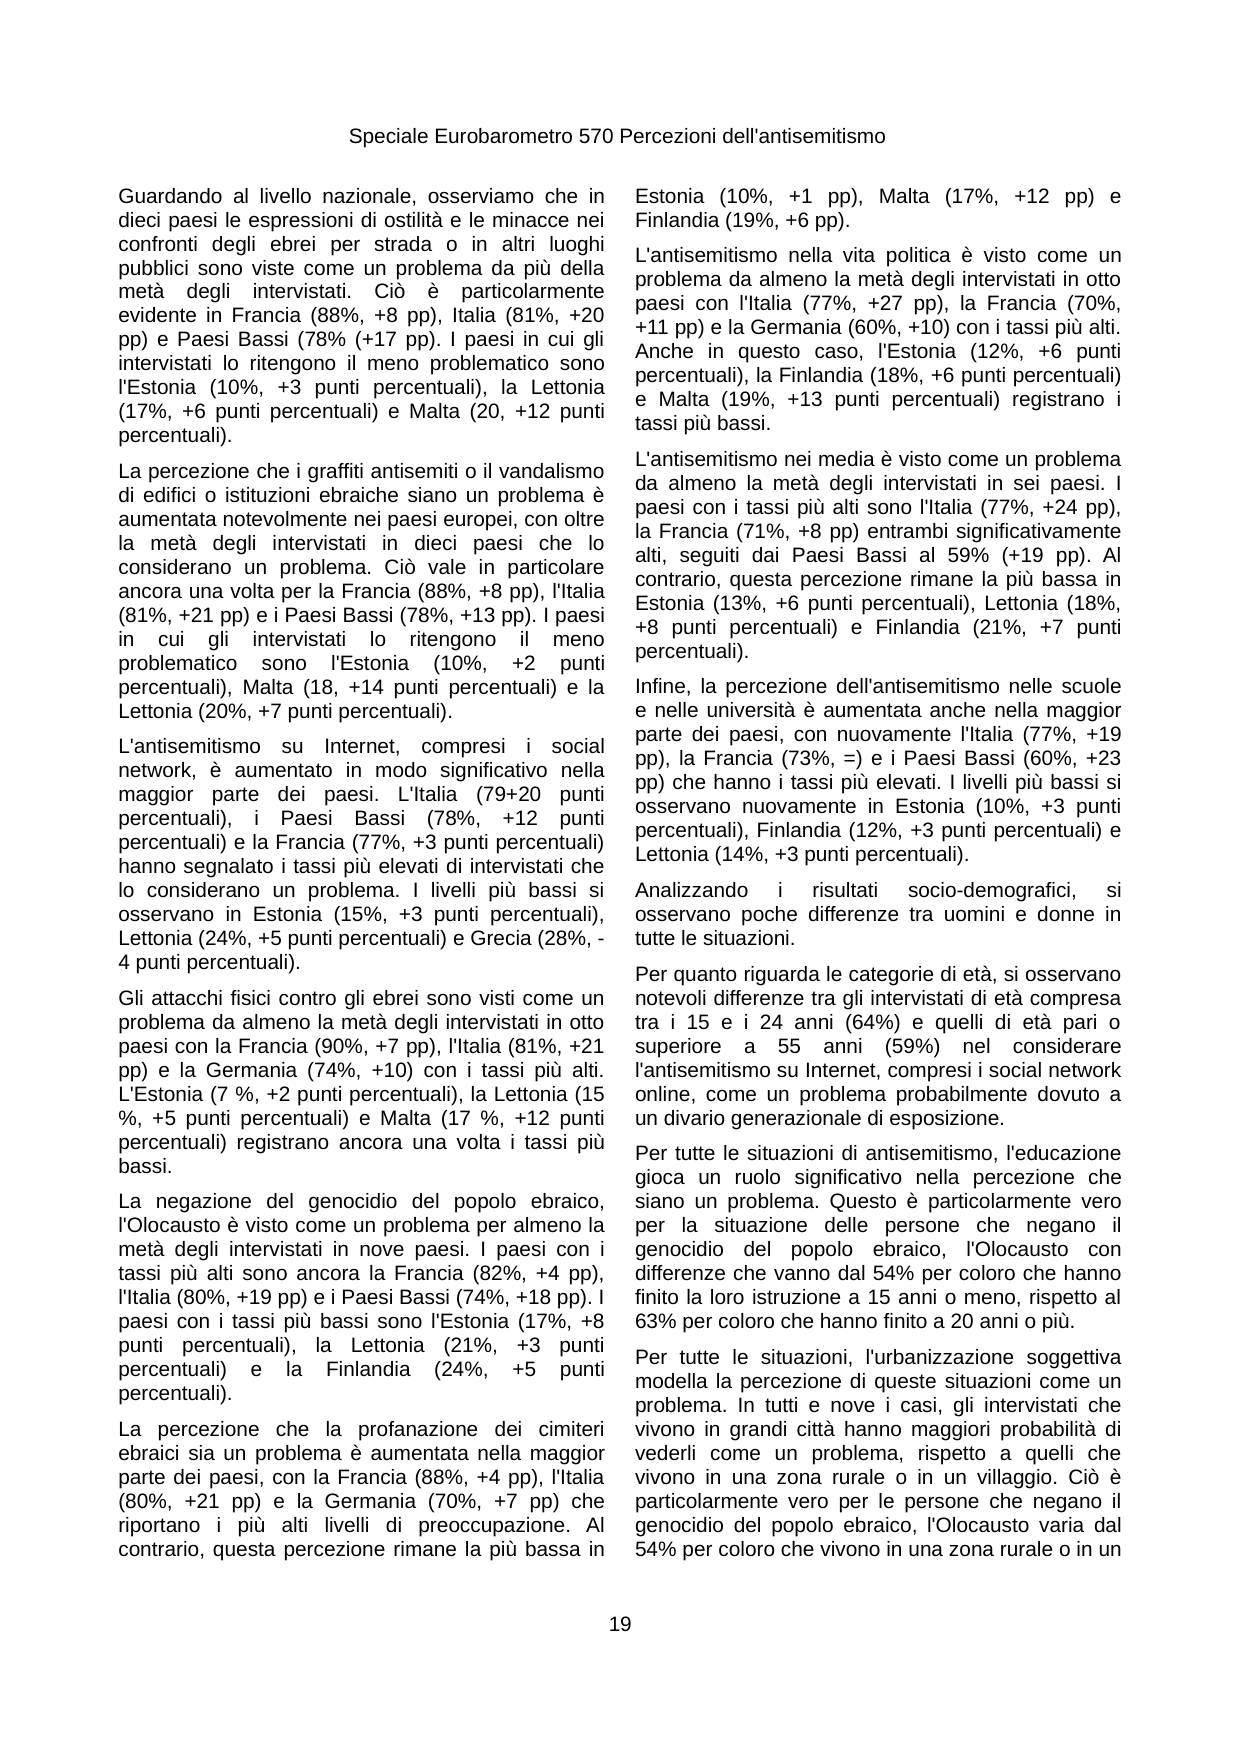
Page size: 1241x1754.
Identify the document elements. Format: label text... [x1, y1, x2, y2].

text Per tutte le situazioni, l'urbanizzazione soggettiva modella la percezione di queste situazioni come un problema. In tutti e nove i casi, gli intervistati che vivono in grandi città hanno maggiori probabilità di vederli come un problema, rispetto a quelli che vivono in una zona rurale o in un villaggio. Ciò è particolarmente vero per le persone che negano il genocidio del popolo ebraico, l'Olocausto varia dal 54% per coloro che vivono in una zona rurale o in un [635, 1345, 1122, 1560]
text Infine, la percezione dell'antisemitismo nelle scuole e nelle università è aumentata anche nella maggior parte dei paesi, con nuovamente l'Italia (77%, +19 pp), la Francia (73%, =) e i Paesi Bassi (60%, +23 pp) che hanno i tassi più elevati. I livelli più bassi si osservano nuovamente in Estonia (10%, +3 punti percentuali), Finlandia (12%, +3 punti percentuali) e Lettonia (14%, +3 punti percentuali). [635, 674, 1122, 866]
text Per tutte le situazioni di antisemitismo, l'educazione gioca un ruolo significativo nella percezione che siano un problema. Questo è particolarmente vero per la situazione delle persone che negano il genocidio del popolo ebraico, l'Olocausto con differenze che vanno dal 54% per coloro che hanno finito la loro istruzione a 15 anni o meno, rispetto al 63% per coloro che hanno finito a 20 anni o più. [635, 1141, 1122, 1333]
text L'antisemitismo su Internet, compresi i social network, è aumentato in modo significativo nella maggior parte dei paesi. L'Italia (79+20 punti percentuali), i Paesi Bassi (78%, +12 punti percentuali) e la Francia (77%, +3 punti percentuali) hanno segnalato i tassi più elevati di intervistati che lo considerano un problema. I livelli più bassi si osservano in Estonia (15%, +3 punti percentuali), Lettonia (24%, +5 punti percentuali) e Grecia (28%, -4 punti percentuali). [118, 734, 605, 974]
text La negazione del genocidio del popolo ebraico, l'Olocausto è visto come un problema per almeno la metà degli intervistati in nove paesi. I paesi con i tassi più alti sono ancora la Francia (82%, +4 pp), l'Italia (80%, +19 pp) e i Paesi Bassi (74%, +18 pp). I paesi con i tassi più bassi sono l'Estonia (17%, +8 punti percentuali), la Lettonia (21%, +3 punti percentuali) e la Finlandia (24%, +5 punti percentuali). [118, 1189, 605, 1405]
text Guardando al livello nazionale, osserviamo che in dieci paesi le espressioni di ostilità e le minacce nei confronti degli ebrei per strada o in altri luoghi pubblici sono viste come un problema da più della metà degli intervistati. Ciò è particolarmente evidente in Francia (88%, +8 pp), Italia (81%, +20 pp) e Paesi Bassi (78% (+17 pp). I paesi in cui gli intervistati lo ritengono il meno problematico sono l'Estonia (10%, +3 punti percentuali), la Lettonia (17%, +6 punti percentuali) e Malta (20, +12 punti percentuali). [118, 183, 605, 447]
text La percezione che la profanazione dei cimiteri ebraici sia un problema è aumentata nella maggior parte dei paesi, con la Francia (88%, +4 pp), l'Italia (80%, +21 pp) e la Germania (70%, +7 pp) che riportano i più alti livelli di preoccupazione. Al contrario, questa percezione rimane la più bassa in [118, 1417, 605, 1561]
text La percezione che i graffiti antisemiti o il vandalismo di edifici o istituzioni ebraiche siano un problema è aumentata notevolmente nei paesi europei, con oltre la metà degli intervistati in dieci paesi che lo considerano un problema. Ciò vale in particolare ancora una volta per la Francia (88%, +8 pp), l'Italia (81%, +21 pp) e i Paesi Bassi (78%, +13 pp). I paesi in cui gli intervistati lo ritengono il meno problematico sono l'Estonia (10%, +2 punti percentuali), Malta (18, +14 punti percentuali) e la Lettonia (20%, +7 punti percentuali). [118, 459, 605, 722]
text L'antisemitismo nella vita politica è visto come un problema da almeno la metà degli intervistati in otto paesi con l'Italia (77%, +27 pp), la Francia (70%, +11 pp) e la Germania (60%, +10) con i tassi più alti. Anche in questo caso, l'Estonia (12%, +6 punti percentuali), la Finlandia (18%, +6 punti percentuali) e Malta (19%, +13 punti percentuali) registrano i tassi più bassi. [635, 243, 1122, 435]
text Estonia (10%, +1 pp), Malta (17%, +12 pp) e Finlandia (19%, +6 pp). [635, 183, 1122, 231]
text Analizzando i risultati socio-demografici, si osservano poche differenze tra uomini e donne in tutte le situazioni. [635, 878, 1122, 950]
text Per quanto riguarda le categorie di età, si osservano notevoli differenze tra gli intervistati di età compresa tra i 15 e i 24 anni (64%) e quelli di età pari o superiore a 55 anni (59%) nel considerare l'antisemitismo su Internet, compresi i social network online, come un problema probabilmente dovuto a un divario generazionale di esposizione. [635, 962, 1122, 1129]
text Gli attacchi fisici contro gli ebrei sono visti come un problema da almeno la metà degli intervistati in otto paesi con la Francia (90%, +7 pp), l'Italia (81%, +21 pp) e la Germania (74%, +10) con i tassi più alti. L'Estonia (7 %, +2 punti percentuali), la Lettonia (15 %, +5 punti percentuali) e Malta (17 %, +12 punti percentuali) registrano ancora una volta i tassi più bassi. [118, 986, 605, 1177]
text L'antisemitismo nei media è visto come un problema da almeno la metà degli intervistati in sei paesi. I paesi con i tassi più alti sono l'Italia (77%, +24 pp), la Francia (71%, +8 pp) entrambi significativamente alti, seguiti dai Paesi Bassi al 59% (+19 pp). Al contrario, questa percezione rimane la più bassa in Estonia (13%, +6 punti percentuali), Lettonia (18%, +8 punti percentuali) e Finlandia (21%, +7 punti percentuali). [635, 447, 1122, 662]
